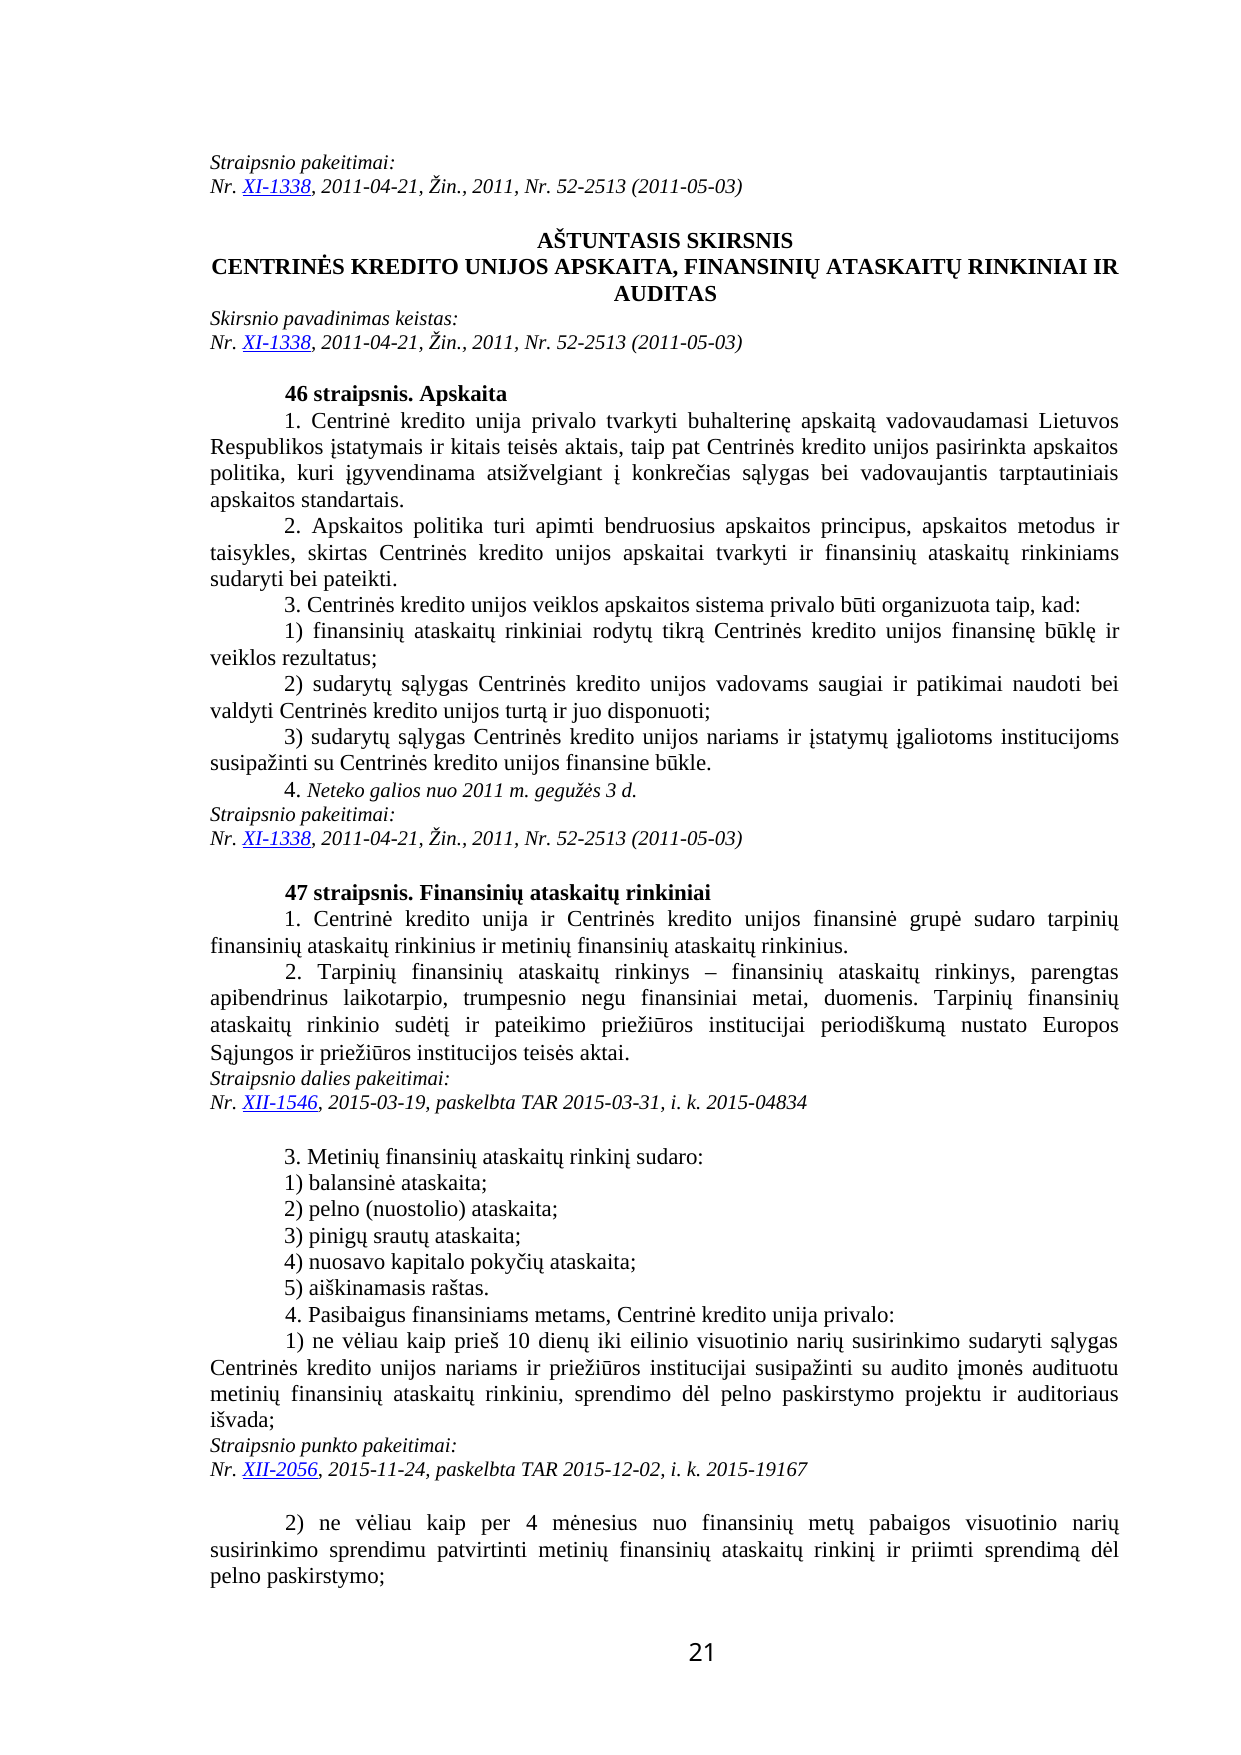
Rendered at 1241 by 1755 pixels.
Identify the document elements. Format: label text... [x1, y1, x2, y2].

text Nr. XII-1546, 2015-03-19, paskelbta TAR 2015-03-31, i. k. 2015-04834 [210, 1090, 1120, 1114]
text 2. Tarpinių finansinių ataskaitų rinkinys – finansinių ataskaitų rinkinys, parengtas apibendrinus laikotarpio, trumpesnio negu finansiniai metai, duomenis. Tarpinių finansinių ataskaitų rinkinio sudėtį ir pateikimo priežiūros institucijai periodiškumą nustato Europos Sąjungos ir priežiūros institucijos teisės aktai. [210, 958, 1120, 1066]
text 3) sudarytų sąlygas Centrinės kredito unijos nariams ir įstatymų įgaliotoms institucijoms susipažinti su Centrinės kredito unijos finansine būkle. [210, 723, 1120, 776]
text 4. Neteko galios nuo 2011 m. gegužės 3 d. [210, 776, 1120, 802]
text 1) ne vėliau kaip prieš 10 dienų iki eilinio visuotinio narių susirinkimo sudaryti sąlygas Centrinės kredito unijos nariams ir priežiūros institucijai susipažinti su audito įmonės audituotu metinių finansinių ataskaitų rinkiniu, sprendimo dėl pelno paskirstymo projektu ir auditoriaus išvada; [210, 1327, 1120, 1433]
text Nr. XI-1338, 2011-04-21, Žin., 2011, Nr. 52-2513 (2011-05-03) [210, 826, 1120, 850]
text 3. Metinių finansinių ataskaitų rinkinį sudaro: [210, 1143, 1120, 1169]
text 2) pelno (nuostolio) ataskaita; [210, 1195, 1120, 1222]
text Straipsnio punkto pakeitimai: [210, 1433, 1120, 1457]
text Straipsnio pakeitimai: [210, 802, 1126, 826]
text CENTRINĖS KREDITO UNIJOS APSKAITA, FINANSINIŲ ATASKAITŲ RINKINIAI IR AUDITAS [210, 253, 1120, 306]
text 5) aiškinamasis raštas. [210, 1274, 1120, 1301]
text Nr. XI-1338, 2011-04-21, Žin., 2011, Nr. 52-2513 (2011-05-03) [210, 174, 1120, 198]
text Nr. XI-1338, 2011-04-21, Žin., 2011, Nr. 52-2513 (2011-05-03) [210, 330, 1120, 354]
text Nr. XII-2056, 2015-11-24, paskelbta TAR 2015-12-02, i. k. 2015-19167 [210, 1457, 1120, 1481]
text Skirsnio pavadinimas keistas: [210, 306, 1126, 330]
text AŠTUNTASIS SKIRSNIS [210, 227, 1120, 253]
text 2) sudarytų sąlygas Centrinės kredito unijos vadovams saugiai ir patikimai naudoti bei valdyti Centrinės kredito unijos turtą ir juo disponuoti; [210, 670, 1120, 723]
text 3. Centrinės kredito unijos veiklos apskaitos sistema privalo būti organizuota taip, kad: [210, 591, 1120, 618]
text 46 straipsnis. Apskaita [210, 380, 1120, 407]
text 1) balansinė ataskaita; [210, 1169, 1120, 1195]
text Straipsnio dalies pakeitimai: [210, 1066, 1120, 1090]
text 47 straipsnis. Finansinių ataskaitų rinkiniai [210, 879, 1120, 905]
text 1) finansinių ataskaitų rinkiniai rodytų tikrą Centrinės kredito unijos finansinę būklę ir veiklos rezultatus; [210, 618, 1120, 670]
text 3) pinigų srautų ataskaita; [210, 1222, 1120, 1248]
text 1. Centrinė kredito unija ir Centrinės kredito unijos finansinė grupė sudaro tarpinių finansinių ataskaitų rinkinius ir metinių finansinių ataskaitų rinkinius. [210, 905, 1120, 958]
text 2. Apskaitos politika turi apimti bendruosius apskaitos principus, apskaitos metodus ir taisykles, skirtas Centrinės kredito unijos apskaitai tvarkyti ir finansinių ataskaitų rinkiniams sudaryti bei pateikti. [210, 512, 1120, 591]
text 1. Centrinė kredito unija privalo tvarkyti buhalterinę apskaitą vadovaudamasi Lietuvos Respublikos įstatymais ir kitais teisės aktais, taip pat Centrinės kredito unijos pasirinkta apskaitos politika, kuri įgyvendinama atsižvelgiant į konkrečias sąlygas bei vadovaujantis tarptautiniais apskaitos standartais. [210, 407, 1120, 512]
text 2) ne vėliau kaip per 4 mėnesius nuo finansinių metų pabaigos visuotinio narių susirinkimo sprendimu patvirtinti metinių finansinių ataskaitų rinkinį ir priimti sprendimą dėl pelno paskirstymo; [210, 1509, 1120, 1588]
text 4) nuosavo kapitalo pokyčių ataskaita; [210, 1248, 1120, 1274]
text Straipsnio pakeitimai: [210, 150, 1126, 174]
text 4. Pasibaigus finansiniams metams, Centrinė kredito unija privalo: [210, 1301, 1120, 1327]
